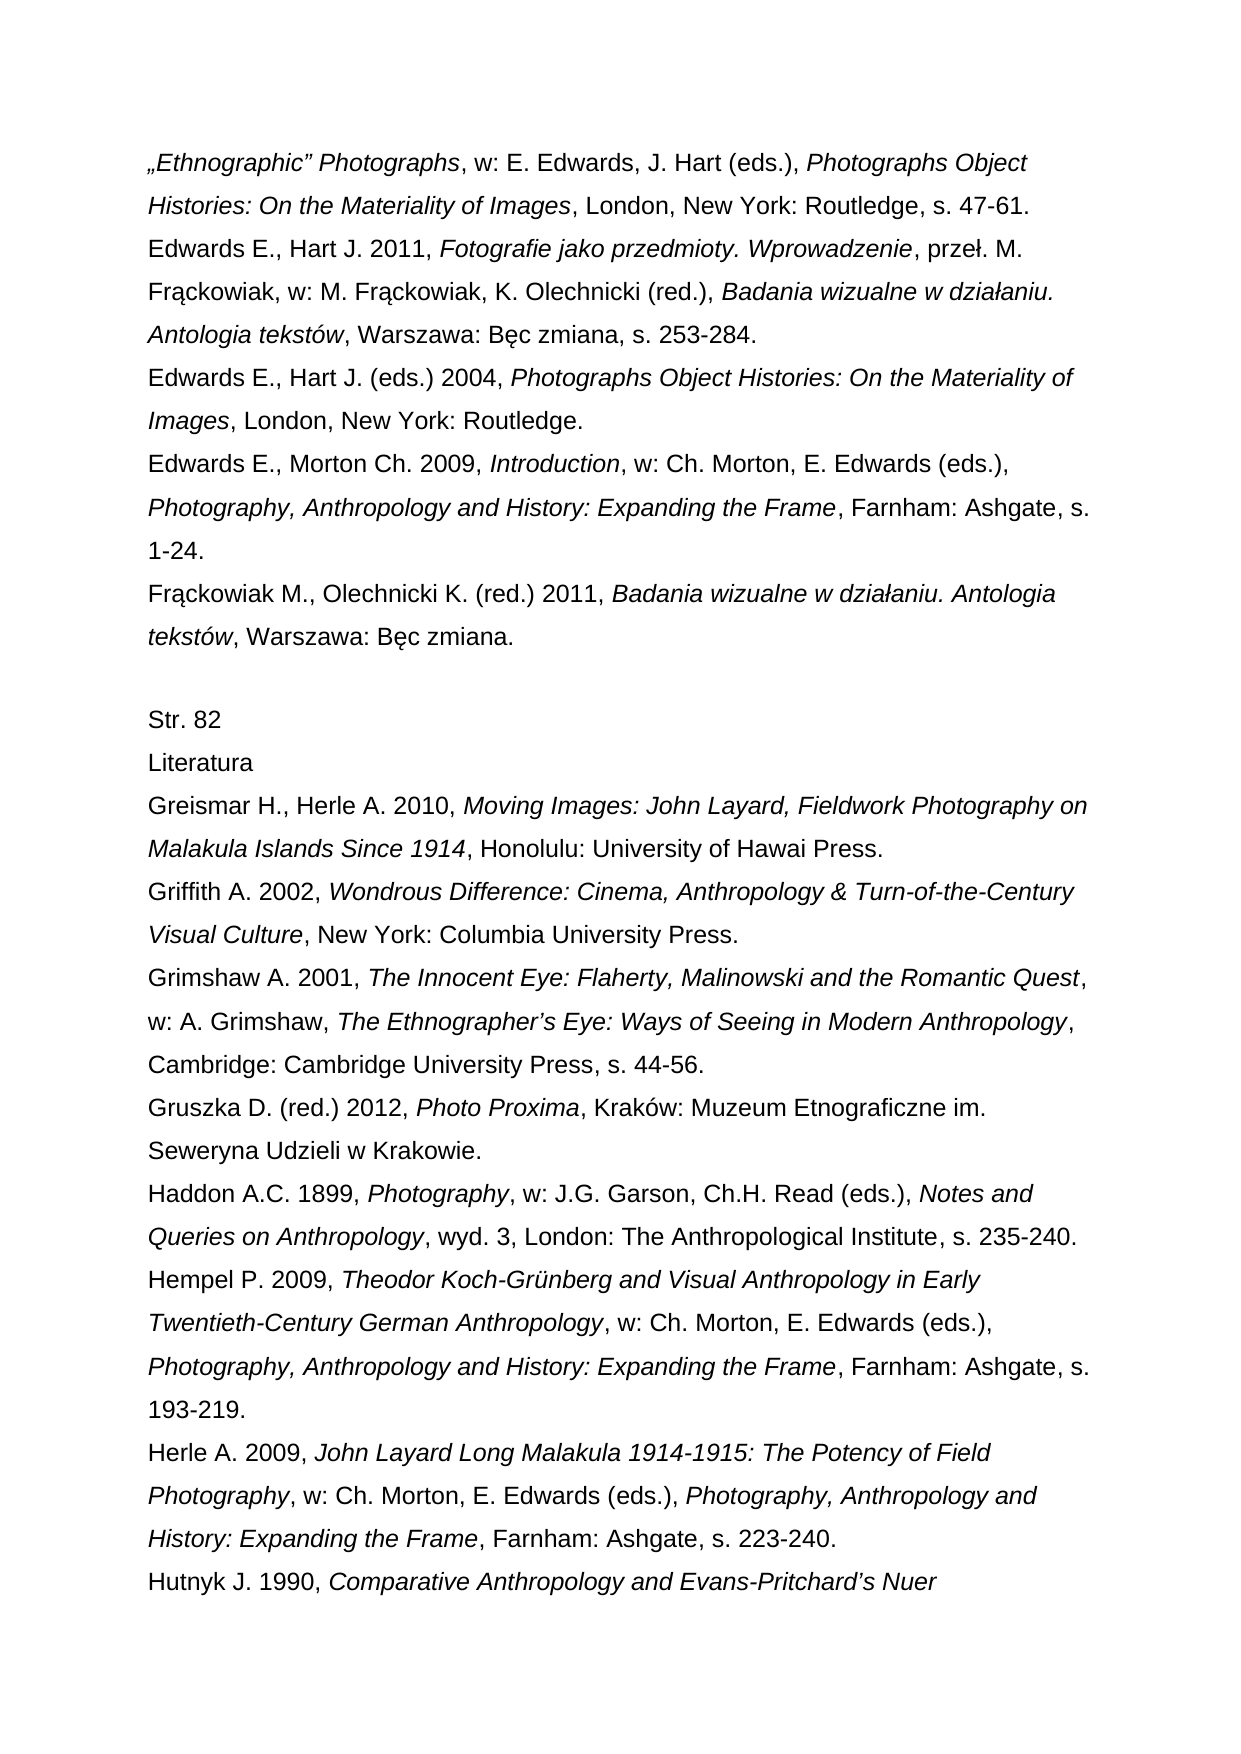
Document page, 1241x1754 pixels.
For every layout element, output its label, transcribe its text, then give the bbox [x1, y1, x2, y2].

text Gruszka D. (red.) 2012, Photo Proxima, Kraków: Muzeum Etnograficzne im. Seweryna Udzieli w Krakowie. [148, 1093, 1093, 1164]
text Haddon A.C. 1899, Photography, w: J.G. Garson, Ch.H. Read (eds.), Notes and Queries on Anthropology, wyd. 3, London: The Anthropological Institute, s. 235-240. [148, 1179, 1093, 1251]
text Grimshaw A. 2001, The Innocent Eye: Flaherty, Malinowski and the Romantic Quest, w: A. Grimshaw, The Ethnographer’s Eye: Ways of Seeing in Modern Anthropology, [148, 963, 1093, 1035]
text Cambridge: Cambridge University Press, s. 44-56. [148, 1049, 1093, 1078]
text Herle A. 2009, John Layard Long Malakula 1914-1915: The Potency of Field Photography, w: Ch. Morton, E. Edwards (eds.), Photography, Anthropology and History: Expanding the Frame, Farnham: Ashgate, s. 223-240. [148, 1438, 1093, 1553]
text Hutnyk J. 1990, Comparative Anthropology and Evans-Pritchard’s Nuer [148, 1567, 1093, 1596]
text Griffith A. 2002, Wondrous Difference: Cinema, Anthropology & Turn-of-the-Century Visual Culture, New York: Columbia University Press. [148, 877, 1093, 949]
text Frąckowiak M., Olechnicki K. (red.) 2011, Badania wizualne w działaniu. Antologia tekstów, Warszawa: Bęc zmiana. [148, 579, 1093, 651]
text Edwards E., Hart J. (eds.) 2004, Photographs Object Histories: On the Materiality of Images, London, New York: Routledge. [148, 363, 1093, 435]
text Str. 82 [148, 704, 1093, 733]
text Edwards E., Hart J. 2011, Fotografie jako przedmioty. Wprowadzenie, przeł. M. Frąckowiak, w: M. Frąckowiak, K. Olechnicki (red.), Badania wizualne w działaniu. Antologia tekstów, Warszawa: Bęc zmiana, s. 253-284. [148, 234, 1093, 349]
text „Ethnographic” Photographs, w: E. Edwards, J. Hart (eds.), Photographs Object Histories: On the Materiality of Images, London, New York: Routledge, s. 47-61. [148, 148, 1093, 219]
text Greismar H., Herle A. 2010, Moving Images: John Layard, Fieldwork Photography on Malakula Islands Since 1914, Honolulu: University of Hawai Press. [148, 791, 1093, 863]
text Literatura [148, 748, 1093, 776]
text Hempel P. 2009, Theodor Koch-Grünberg and Visual Anthropology in Early Twentieth-Century German Anthropology, w: Ch. Morton, E. Edwards (eds.), Photography, Anthropology and History: Expanding the Frame, Farnham: Ashgate, s. 193-219. [148, 1265, 1093, 1423]
text Edwards E., Morton Ch. 2009, Introduction, w: Ch. Morton, E. Edwards (eds.), Photography, Anthropology and History: Expanding the Frame, Farnham: Ashgate, s. 1-24. [148, 449, 1093, 564]
